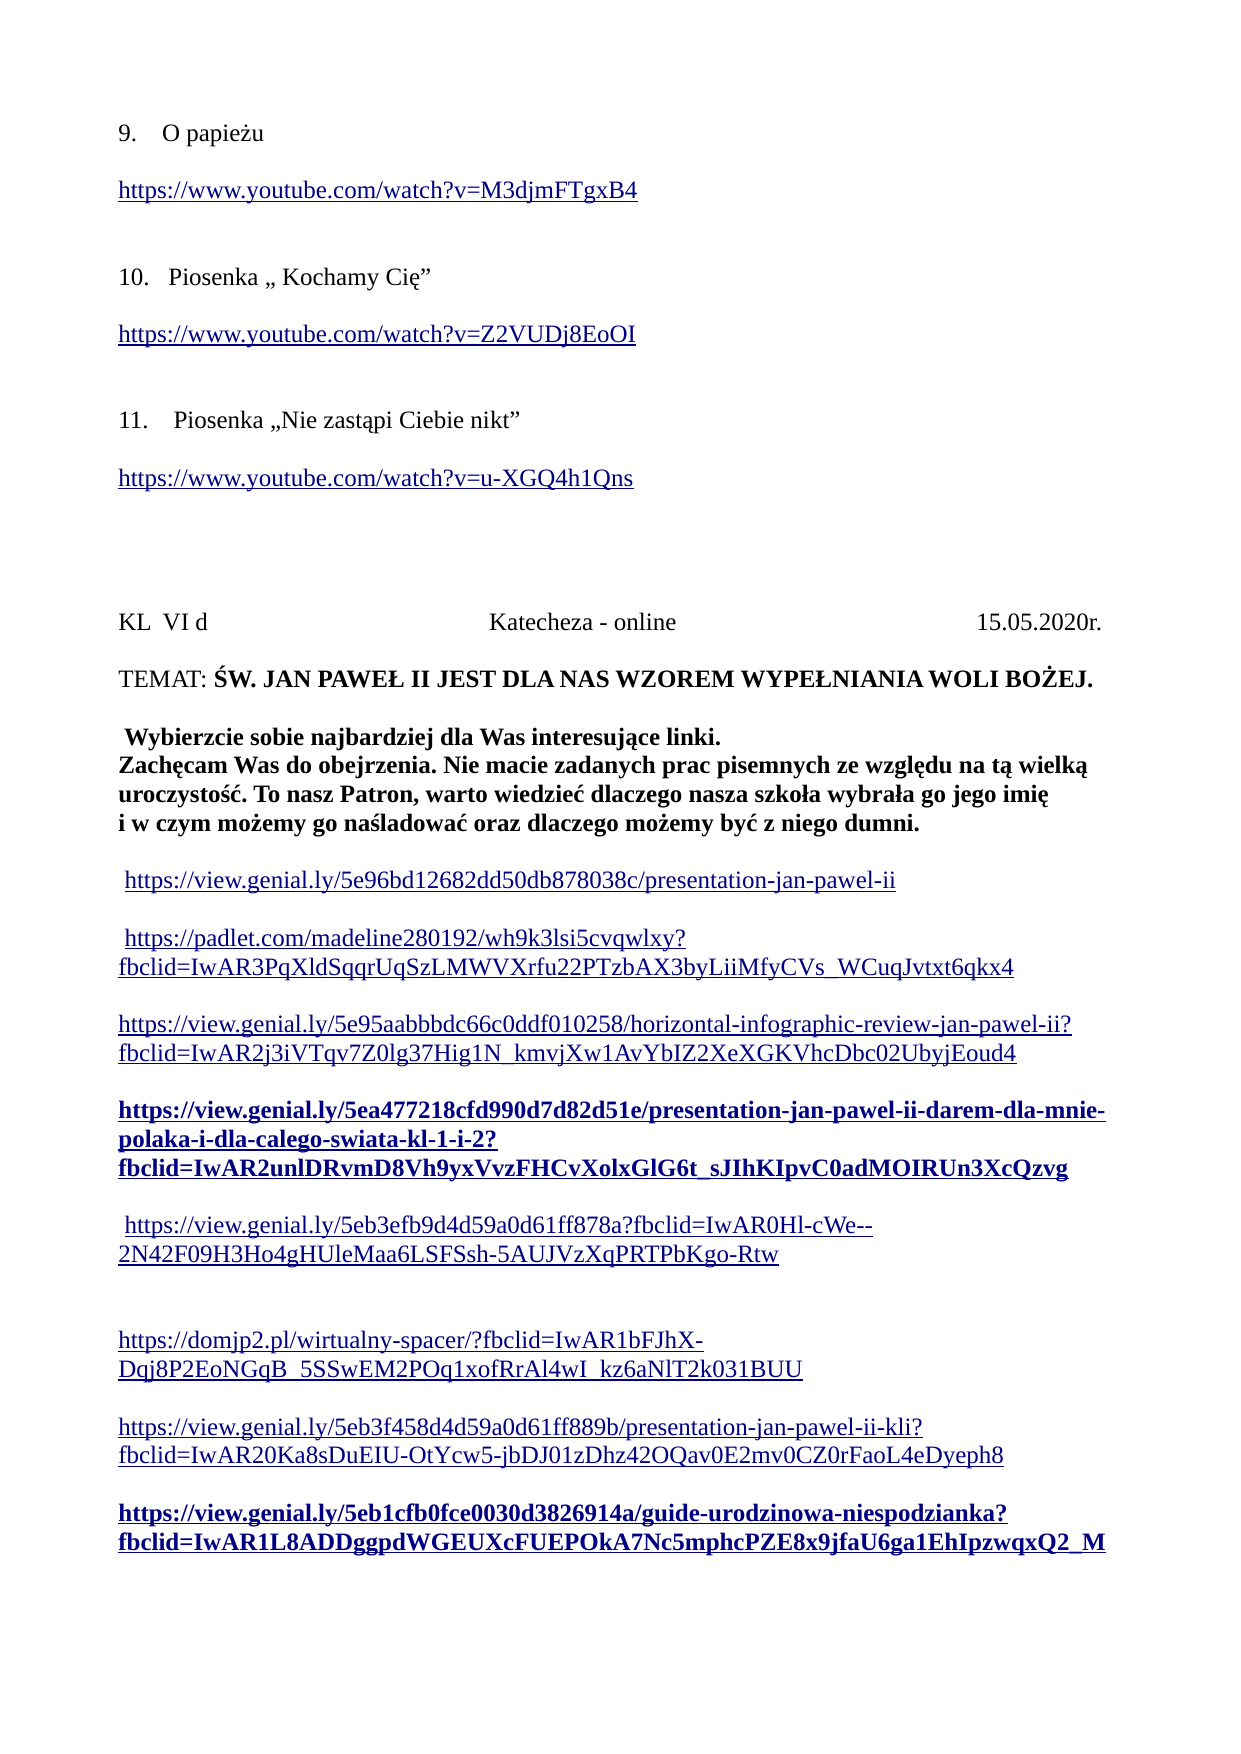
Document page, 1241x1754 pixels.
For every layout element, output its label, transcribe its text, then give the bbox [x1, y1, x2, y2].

text https://view.genial.ly/5eb1cfb0fce0030d3826914a/guide-urodzinowa-niespodzianka?fbclid=IwAR1L8ADDggpdWGEUXcFUEPOkA7Nc5mphcPZE8x9jfaU6ga1EhIpzwqxQ2_M [118, 1498, 1122, 1556]
text https://view.genial.ly/5eb3efb9d4d59a0d61ff878a?fbclid=IwAR0Hl-cWe--2N42F09H3Ho4gHUleMaa6LSFSsh-5AUJVzXqPRTPbKgo-Rtw [118, 1211, 1122, 1268]
text https://domjp2.pl/wirtualny-spacer/?fbclid=IwAR1bFJhX-Dqj8P2EoNGqB_5SSwEM2POq1xofRrAl4wI_kz6aNlT2k031BUU [118, 1326, 1122, 1383]
text https://view.genial.ly/5e95aabbbdc66c0ddf010258/horizontal-infographic-review-jan-pawel-ii?fbclid=IwAR2j3iVTqv7Z0lg37Hig1N_kmvjXw1AvYbIZ2XeXGKVhcDbc02UbyjEoud4 [118, 1009, 1122, 1067]
text https://www.youtube.com/watch?v=u-XGQ4h1Qns [118, 463, 1122, 492]
text 10. Piosenka „ Kochamy Cię” [118, 262, 1122, 291]
text https://view.genial.ly/5e96bd12682dd50db878038c/presentation-jan-pawel-ii [118, 866, 1122, 894]
text Wybierzcie sobie najbardziej dla Was interesujące linki. [118, 722, 1122, 751]
text https://padlet.com/madeline280192/wh9k3lsi5cvqwlxy?fbclid=IwAR3PqXldSqqrUqSzLMWVXrfu22PTzbAX3byLiiMfyCVs_WCuqJvtxt6qkx4 [118, 923, 1122, 981]
text TEMAT: ŚW. JAN PAWEŁ II JEST DLA NAS WZOREM WYPEŁNIANIA WOLI BOŻEJ. [118, 664, 1122, 693]
text https://www.youtube.com/watch?v=Z2VUDj8EoOI [118, 319, 1122, 348]
text Zachęcam Was do obejrzenia. Nie macie zadanych prac pisemnych ze względu na tą wielką uroczystość. To nasz Patron, warto wiedzieć dlaczego nasza szkoła wybrała go jego imię i w czym możemy go naśladować oraz dlaczego możemy być z niego dumni. [118, 751, 1122, 837]
text https://view.genial.ly/5ea477218cfd990d7d82d51e/presentation-jan-pawel-ii-darem-dla-mnie-polaka-i-dla-calego-swiata-kl-1-i-2?fbclid=IwAR2unlDRvmD8Vh9yxVvzFHCvXolxGlG6t_sJIhKIpvC0adMOIRUn3XcQzvg [118, 1096, 1122, 1182]
text 11. Piosenka „Nie zastąpi Ciebie nikt” [118, 406, 1122, 434]
text https://www.youtube.com/watch?v=M3djmFTgxB4 [118, 176, 1122, 204]
text https://view.genial.ly/5eb3f458d4d59a0d61ff889b/presentation-jan-pawel-ii-kli?fbclid=IwAR20Ka8sDuEIU-OtYcw5-jbDJ01zDhz42OQav0E2mv0CZ0rFaoL4eDyeph8 [118, 1412, 1122, 1469]
text KL VI d Katecheza - online 15.05.2020r. [118, 607, 1122, 636]
text 9. O papieżu [118, 118, 1122, 147]
